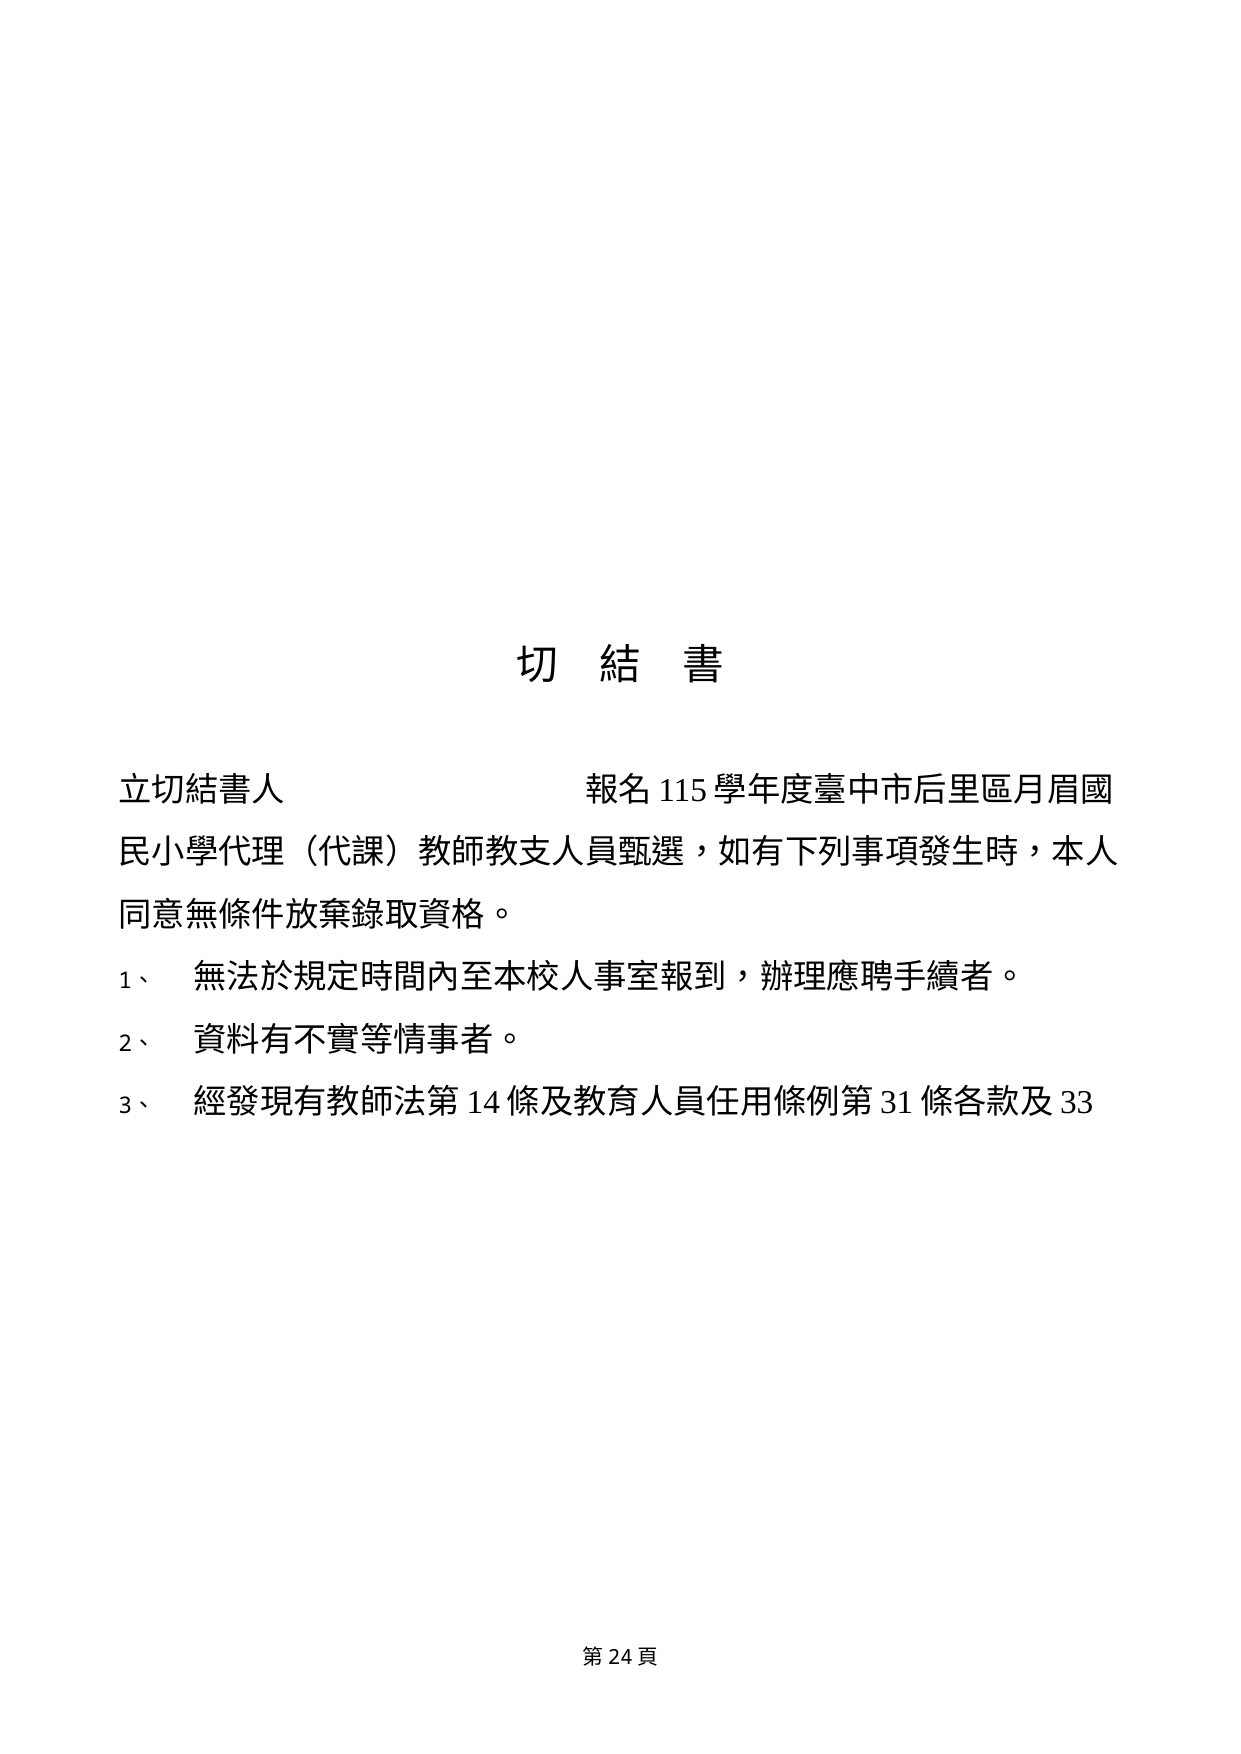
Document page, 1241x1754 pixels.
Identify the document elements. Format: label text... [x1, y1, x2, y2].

text 立切結書人 報名115學年度臺中市后里區月眉國民小學代理（代課）教師教支人員甄選，如有下列事項發生時，本人同意無條件放棄錄取資格。 [118, 745, 1122, 933]
list 無法於規定時間內至本校人事室報到，辦理應聘手續者。 [118, 933, 1122, 995]
text 切 結 書 [118, 631, 1122, 691]
list 經發現有教師法第14條及教育人員任用條例第31條各款及33 [118, 1058, 1122, 1120]
list 資料有不實等情事者。 [118, 995, 1122, 1058]
